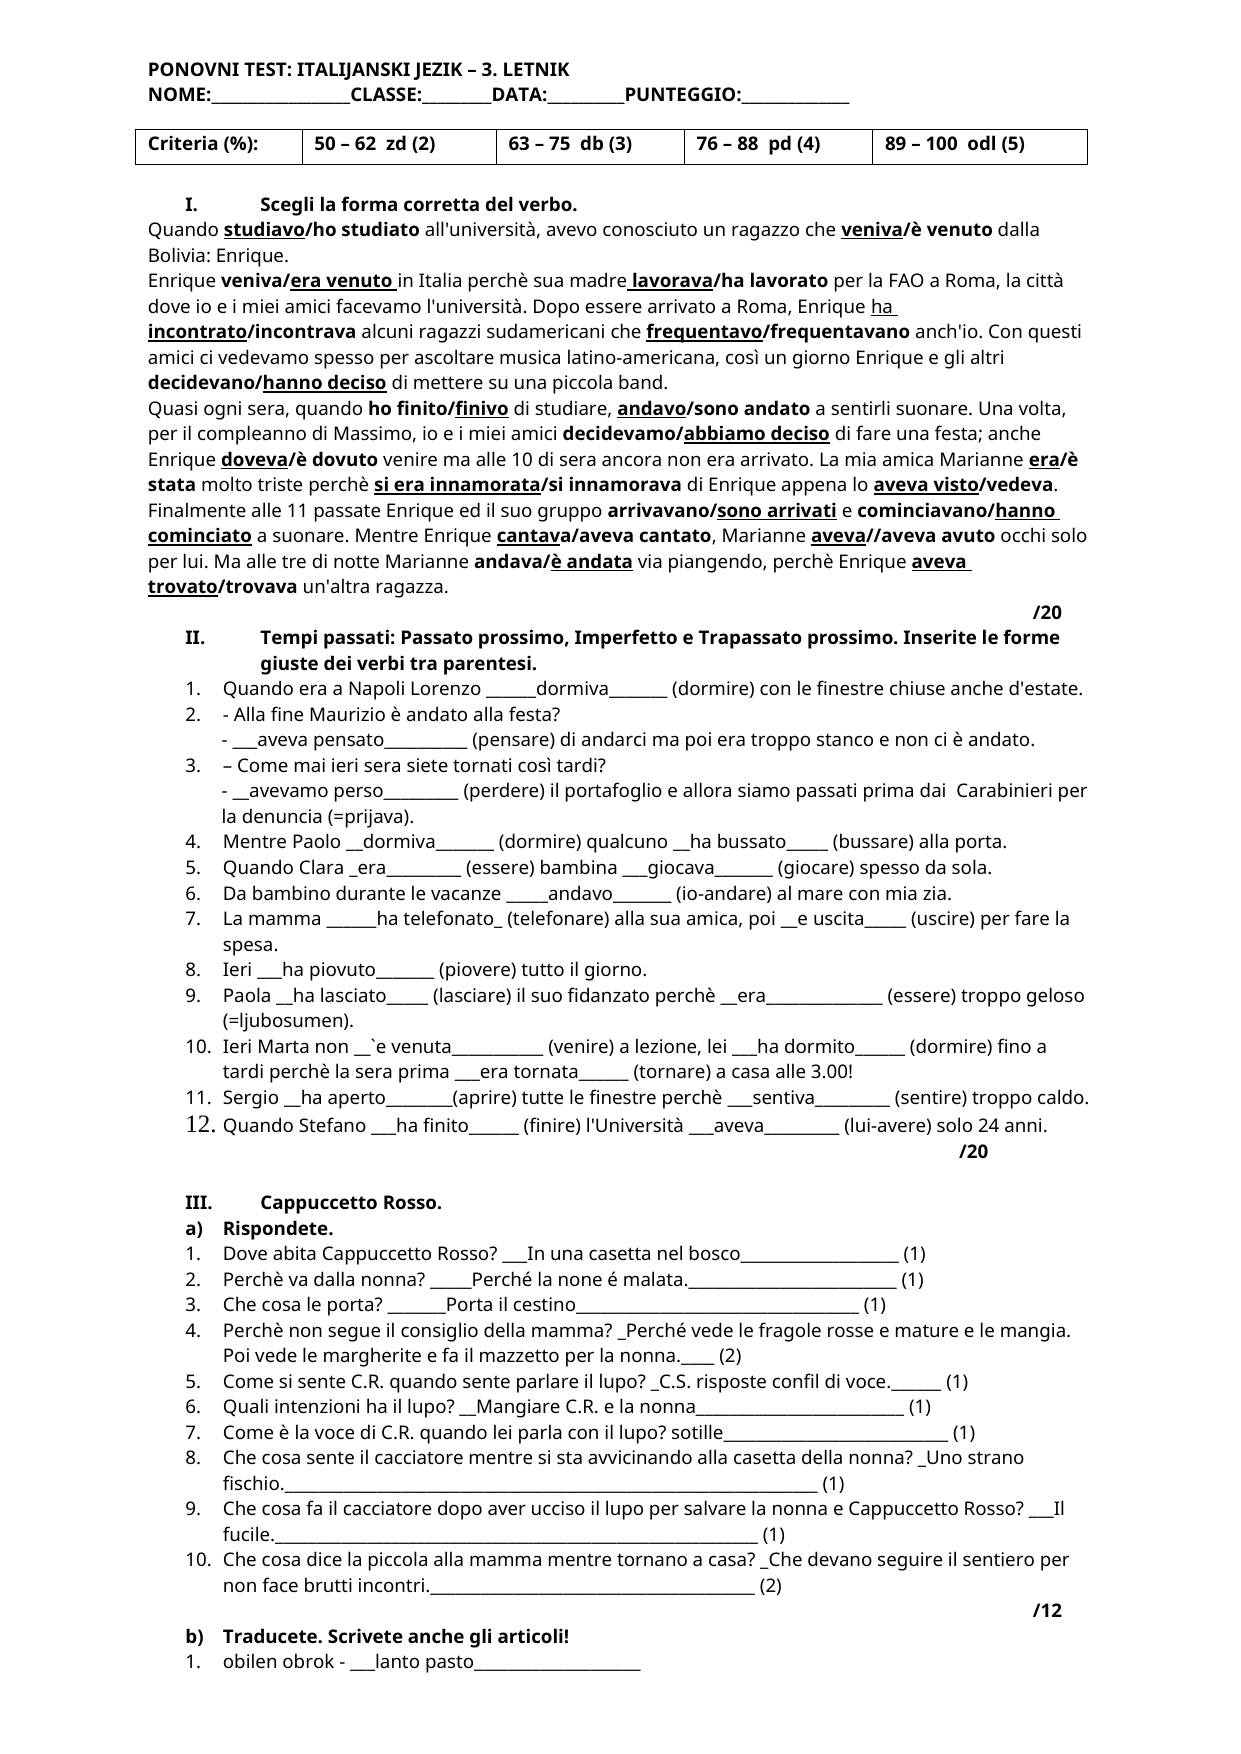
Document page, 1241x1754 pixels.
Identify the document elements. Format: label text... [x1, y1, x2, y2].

list Cappuccetto Rosso. [185, 1189, 1093, 1215]
list Rispondete. [185, 1215, 1093, 1240]
list Traducete. Scrivete anche gli articoli! [185, 1623, 1093, 1649]
list Che cosa le porta? _______Porta il cestino__________________________________ (1) [185, 1291, 1093, 1317]
table_header 89 – 100 odl (5) [873, 130, 1087, 164]
text PONOVNI TEST: ITALIJANSKI JEZIK – 3. LETNIK [148, 56, 1123, 82]
list Paola __ha lasciato_____ (lasciare) il suo fidanzato perchè __era______________ (essere) troppo geloso (=ljubosumen). [185, 982, 1093, 1033]
table_header 63 – 75 db (3) [497, 130, 684, 164]
table_header 50 – 62 zd (2) [303, 130, 496, 164]
list Quando Stefano ___ha finito______ (finire) l'Università ___aveva_________ (lui-avere) solo 24 anni. /20 [185, 1109, 1093, 1164]
list Ieri Marta non __`e venuta___________ (venire) a lezione, lei ___ha dormito______ (dormire) fino a tardi perchè la sera prima ___era tornata______ (tornare) a casa alle 3.00! [185, 1033, 1093, 1084]
list Che cosa dice la piccola alla mamma mentre tornano a casa? _Che devano seguire il sentiero per non face brutti incontri._______________________________________ (2) [185, 1547, 1093, 1598]
list Quali intenzioni ha il lupo? __Mangiare C.R. e la nonna_________________________ (1) [185, 1393, 1093, 1419]
text /20 [148, 599, 1093, 625]
text - __avevamo perso_________ (perdere) il portafoglio e allora siamo passati prima dai Carabinieri per la denuncia (=prijava). [221, 778, 1093, 829]
text Quasi ogni sera, quando ho finito/finivo di studiare, andavo/sono andato a sentirli suonare. Una volta, per il compleanno di Massimo, io e i miei amici decidevamo/abbiamo deciso di fare una festa; anche Enrique doveva/è dovuto venire ma alle 10 di sera ancora non era arrivato. La mia amica Marianne era/è stata molto triste perchè si era innamorata/si innamorava di Enrique appena lo aveva visto/vedeva. Finalmente alle 11 passate Enrique ed il suo gruppo arrivavano/sono arrivati e cominciavano/hanno cominciato a suonare. Mentre Enrique cantava/aveva cantato, Marianne aveva//aveva avuto occhi solo per lui. Ma alle tre di notte Marianne andava/è andata via piangendo, perchè Enrique aveva trovato/trovava un'altra ragazza. [148, 395, 1093, 599]
list Che cosa fa il cacciatore dopo aver ucciso il lupo per salvare la nonna e Cappuccetto Rosso? ___Il fucile.__________________________________________________________ (1) [185, 1496, 1093, 1547]
list – Come mai ieri sera siete tornati così tardi? [185, 752, 1093, 778]
list Che cosa sente il cacciatore mentre si sta avvicinando alla casetta della nonna? _Uno strano fischio.________________________________________________________________ (1) [185, 1444, 1093, 1496]
list Come è la voce di C.R. quando lei parla con il lupo? sotille___________________________ (1) [185, 1419, 1093, 1444]
list Perchè non segue il consiglio della mamma? _Perché vede le fragole rosse e mature e le mangia. Poi vede le margherite e fa il mazzetto per la nonna.____ (2) [185, 1317, 1093, 1368]
list Perchè va dalla nonna? _____Perché la none é malata._________________________ (1) [185, 1266, 1093, 1291]
text - ___aveva pensato__________ (pensare) di andarci ma poi era troppo stanco e non ci è andato. [185, 727, 1093, 752]
list Quando Clara _era_________ (essere) bambina ___giocava_______ (giocare) spesso da sola. [185, 854, 1093, 880]
list Ieri ___ha piovuto_______ (piovere) tutto il giorno. [185, 956, 1093, 982]
list Da bambino durante le vacanze _____andavo_______ (io-andare) al mare con mia zia. [185, 880, 1093, 905]
table_header 76 – 88 pd (4) [685, 130, 872, 164]
list Come si sente C.R. quando sente parlare il lupo? _C.S. risposte confil di voce.______ (1) [185, 1368, 1093, 1393]
list - Alla fine Maurizio è andato alla festa? [185, 701, 1093, 727]
list Sergio __ha aperto________(aprire) tutte le finestre perchè ___sentiva_________ (sentire) troppo caldo. [185, 1084, 1093, 1109]
text Quando studiavo/ho studiato all'università, avevo conosciuto un ragazzo che veniva/è venuto dalla Bolivia: Enrique. [148, 216, 1093, 267]
list La mamma ______ha telefonato_ (telefonare) alla sua amica, poi __e uscita_____ (uscire) per fare la spesa. [185, 905, 1093, 956]
list Dove abita Cappuccetto Rosso? ___In una casetta nel bosco___________________ (1) [185, 1240, 1093, 1266]
list Quando era a Napoli Lorenzo ______dormiva_______ (dormire) con le finestre chiuse anche d'estate. [185, 676, 1093, 701]
text /12 [1033, 1598, 1093, 1623]
list obilen obrok - ___lanto pasto____________________ [185, 1649, 1093, 1674]
list Mentre Paolo __dormiva_______ (dormire) qualcuno __ha bussato_____ (bussare) alla porta. [185, 829, 1093, 854]
table_header Criteria (%): [136, 130, 302, 164]
text Enrique veniva/era venuto in Italia perchè sua madre lavorava/ha lavorato per la FAO a Roma, la città dove io e i miei amici facevamo l'università. Dopo essere arrivato a Roma, Enrique ha incontrato/incontrava alcuni ragazzi sudamericani che frequentavo/frequentavano anch'io. Con questi amici ci vedevamo spesso per ascoltare musica latino-americana, così un giorno Enrique e gli altri decidevano/hanno deciso di mettere su una piccola band. [148, 267, 1093, 395]
list Tempi passati: Passato prossimo, Imperfetto e Trapassato prossimo. Inserite le forme giuste dei verbi tra parentesi. [185, 625, 1093, 676]
list Scegli la forma corretta del verbo. [185, 191, 1093, 216]
text NOME:__________________CLASSE:_________DATA:__________PUNTEGGIO:______________ [148, 82, 1090, 107]
